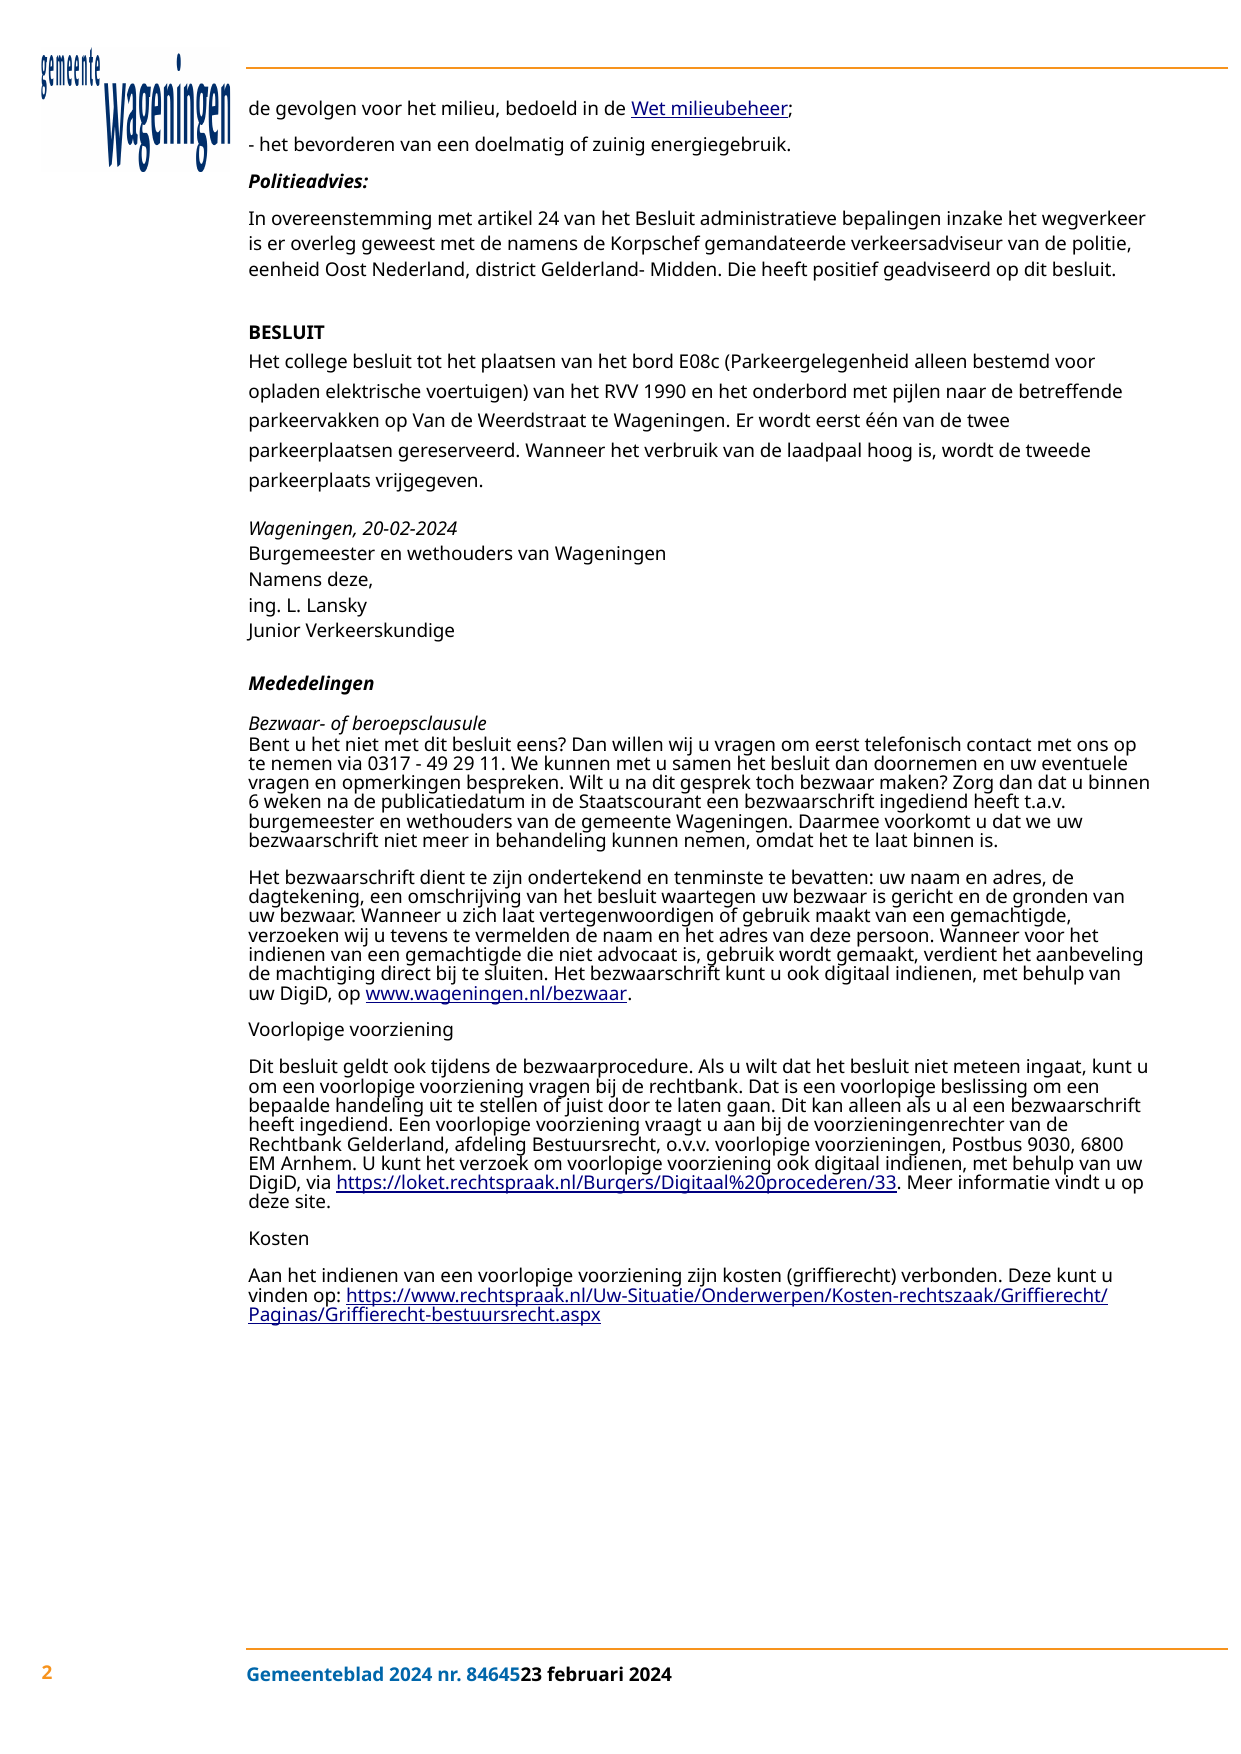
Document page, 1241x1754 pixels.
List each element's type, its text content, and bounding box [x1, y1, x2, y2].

text Bent u het niet met dit besluit eens? Dan willen wij u vragen om eerst telefonisch contact met ons op te nemen via 0317 - 49 29 11. We kunnen met u samen het besluit dan doornemen en uw eventuele vragen en opmerkingen bespreken. Wilt u na dit gesprek toch bezwaar maken? Zorg dan dat u binnen 6 weken na de publicatiedatum in de Staatscourant een bezwaarschrift ingediend heeft t.a.v. burgemeester en wethouders van de gemeente Wageningen. Daarmee voorkomt u dat we uw bezwaarschrift niet meer in behandeling kunnen nemen, omdat het te laat binnen is. [248, 736, 1152, 851]
text In overeenstemming met artikel 24 van het Besluit administratieve bepalingen inzake het wegverkeer is er overleg geweest met de namens de Korpschef gemandateerde verkeersadviseur van de politie, eenheid Oost Nederland, district Gelderland- Midden. Die heeft positief geadviseerd op dit besluit. [248, 205, 1152, 282]
text Voorlopige voorziening [248, 1021, 1152, 1041]
text Namens deze, [248, 566, 1152, 592]
text Het college besluit tot het plaatsen van het bord E08c (Parkeergelegenheid alleen bestemd voor opladen elektrische voertuigen) van het RVV 1990 en het onderbord met pijlen naar de betreffende parkeervakken op Van de Weerdstraat te Wageningen. Er wordt eerst één van de twee parkeerplaatsen gereserveerd. Wanneer het verbruik van de laadpaal hoog is, wordt de tweede parkeerplaats vrijgegeven. [248, 348, 1152, 493]
text Bezwaar- of beroepsclausule [248, 710, 1152, 736]
text Kosten [248, 1230, 1152, 1249]
text Wageningen, 20-02-2024 [248, 515, 1152, 540]
text Burgemeester en wethouders van Wageningen [248, 540, 1152, 566]
text Het bezwaarschrift dient te zijn ondertekend en tenminste te bevatten: uw naam en adres, de dagtekening, een omschrijving van het besluit waartegen uw bezwaar is gericht en de gronden van uw bezwaar. Wanneer u zich laat vertegenwoordigen of gebruik maakt van een gemachtigde, verzoeken wij u tevens te vermelden de naam en het adres van deze persoon. Wanneer voor het indienen van een gemachtigde die niet advocaat is, gebruik wordt gemaakt, verdient het aanbeveling de machtiging direct bij te sluiten. Het bezwaarschrift kunt u ook digitaal indienen, met behulp van uw DigiD, op www.wageningen.nl/bezwaar. [248, 869, 1152, 1004]
text ing. L. Lansky [248, 592, 1152, 618]
text Dit besluit geldt ook tijdens de bezwaarprocedure. Als u wilt dat het besluit niet meteen ingaat, kunt u om een voorlopige voorziening vragen bij de rechtbank. Dat is een voorlopige beslissing om een bepaalde handeling uit te stellen of juist door te laten gaan. Dit kan alleen als u al een bezwaarschrift heeft ingediend. Een voorlopige voorziening vraagt u aan bij de voorzieningenrechter van de Rechtbank Gelderland, afdeling Bestuursrecht, o.v.v. voorlopige voorzieningen, Postbus 9030, 6800 EM Arnhem. U kunt het verzoek om voorlopige voorziening ook digitaal indienen, met behulp van uw DigiD, via https://loket.rechtspraak.nl/Burgers/Digitaal%20procederen/33. Meer informatie vindt u op deze site. [248, 1058, 1152, 1213]
text Aan het indienen van een voorlopige voorziening zijn kosten (griffierecht) verbonden. Deze kunt u vinden op: https://www.rechtspraak.nl/Uw-Situatie/Onderwerpen/Kosten-rechtszaak/Griffierecht/Paginas/Griffierecht-bestuursrecht.aspx [248, 1267, 1152, 1325]
text Junior Verkeerskundige [248, 618, 1152, 643]
text BESLUIT [248, 319, 1152, 345]
picture [41, 47, 231, 172]
text - het bevorderen van een doelmatig of zuinig energiegebruik. [248, 131, 1152, 157]
text Politieadvies: [248, 168, 1152, 194]
text de gevolgen voor het milieu, bedoeld in de Wet milieubeheer; [248, 95, 1152, 121]
text Mededelingen [248, 671, 1152, 696]
